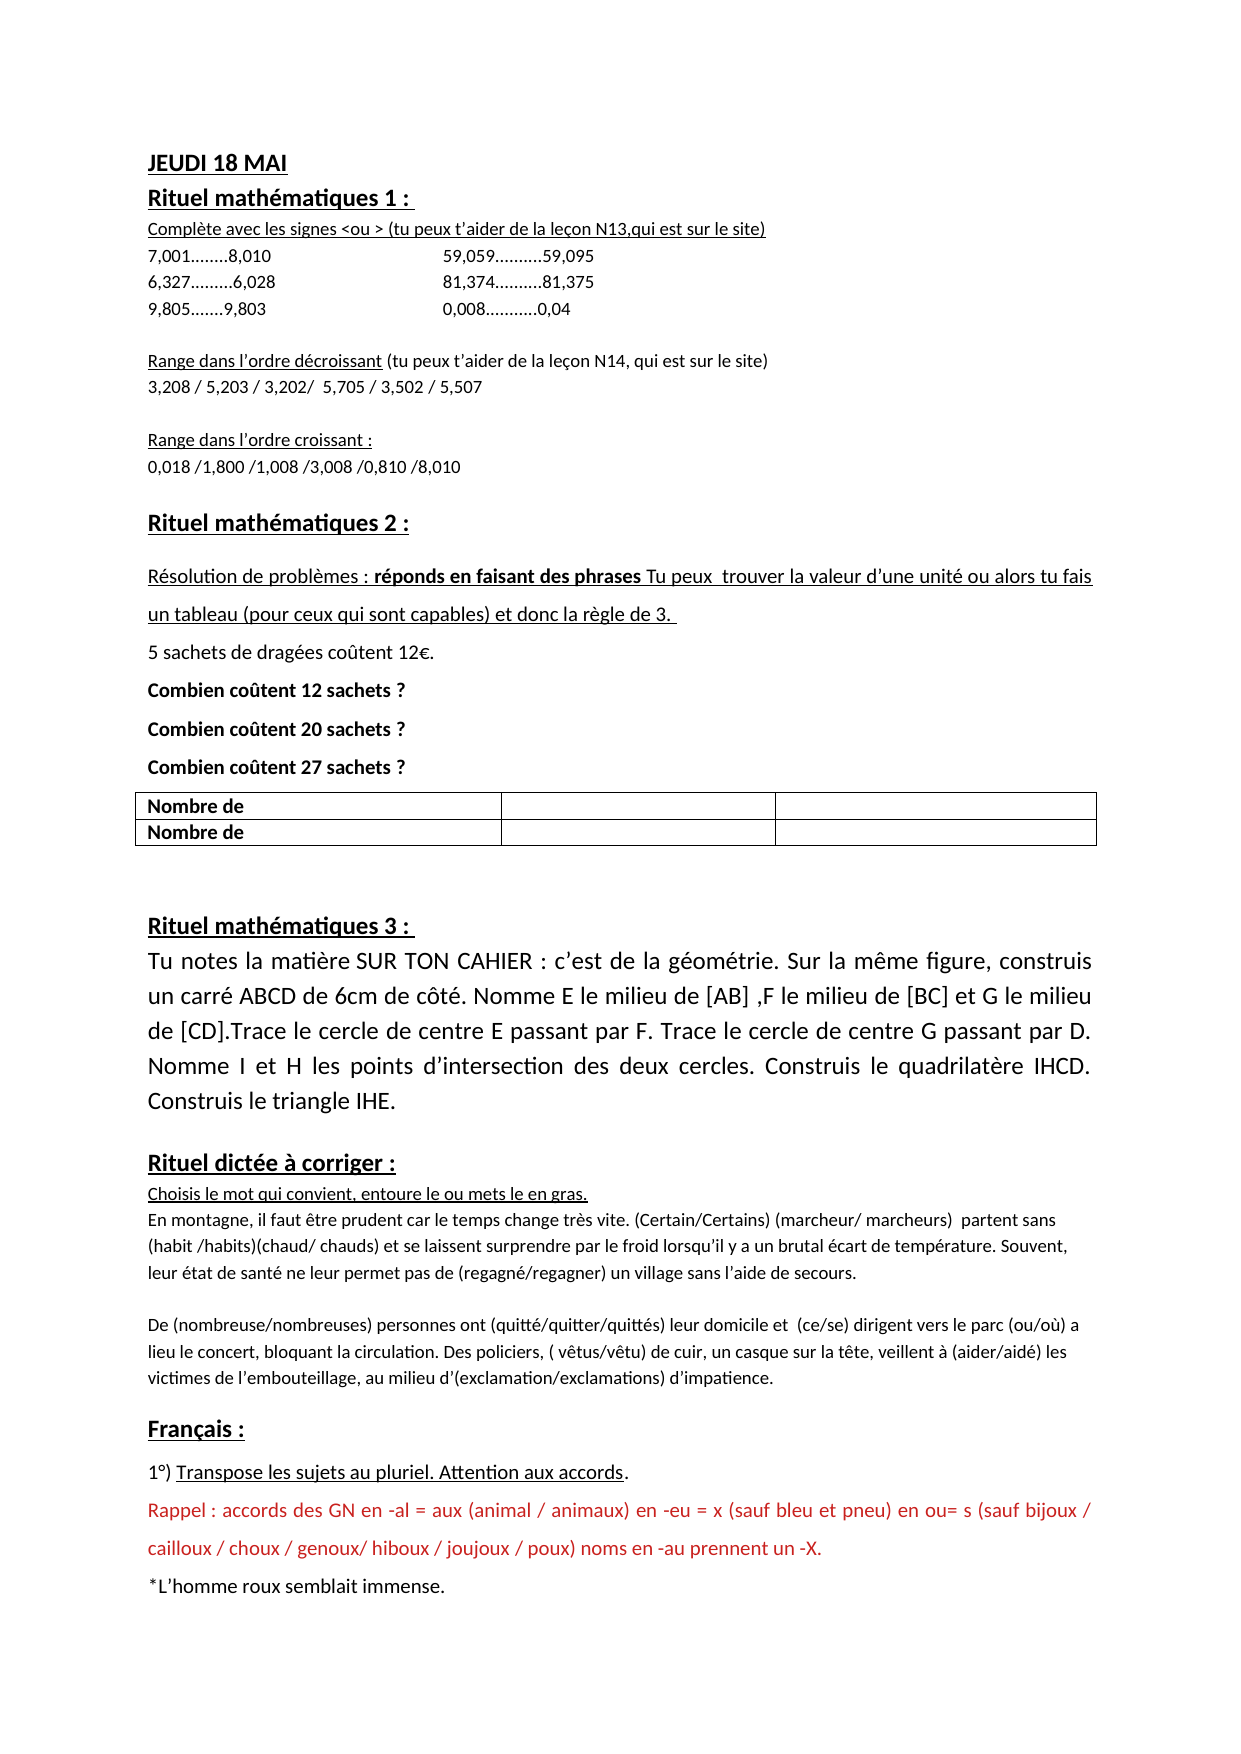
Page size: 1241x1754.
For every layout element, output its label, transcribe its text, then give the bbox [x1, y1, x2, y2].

list *L’homme roux semblait immense. [148, 1574, 1093, 1599]
list Complète avec les signes <ou > (tu peux t’aider de la leçon N13,qui est sur le site) [148, 218, 1093, 241]
list Range dans l’ordre décroissant (tu peux t’aider de la leçon N14, qui est sur le site) [148, 349, 1093, 372]
list 0,018 /1,800 /1,008 /3,008 /0,810 /8,010 [148, 455, 1093, 478]
list 1°) Transpose les sujets au pluriel. Attention aux accords. [148, 1459, 1093, 1485]
text un tableau (pour ceux qui sont capables) et donc la règle de 3. [148, 586, 1093, 627]
text 5 sachets de dragées coûtent 12€. [148, 639, 1093, 665]
list De (nombreuse/nombreuses) personnes ont (quitté/quitter/quittés) leur domicile et (ce/se) dirigent vers le parc (ou/où) a lieu le concert, bloquant la circulation. Des policiers, ( vêtus/vêtu) de cuir, un casque sur la tête, veillent à (aider/aidé) les victimes de l’embouteillage, au milieu d’(exclamation/exclamations) d’impatience. [148, 1314, 1093, 1389]
table_cell [502, 820, 775, 845]
text Combien coûtent 20 sachets ? [148, 716, 1093, 741]
list JEUDI 18 MAI [148, 148, 1093, 178]
list Rappel : accords des GN en -al = aux (animal / animaux) en -eu = x (sauf bleu et pneu) en ou= s (sauf bijoux / cailloux / choux / genoux/ hiboux / joujoux / poux) noms en -au prennent un -X. [148, 1497, 1093, 1561]
list Range dans l’ordre croissant : [148, 428, 1093, 451]
table_header Nombre de [136, 793, 501, 818]
list Rituel mathématiques 3 : [148, 911, 1093, 941]
list Rituel mathématiques 1 : [148, 183, 1093, 213]
list Rituel mathématiques 2 : [148, 507, 1093, 538]
text Français : [148, 1413, 1093, 1444]
text Combien coûtent 12 sachets ? [148, 678, 1093, 703]
text Combien coûtent 27 sachets ? [148, 754, 1093, 779]
list 7,001........8,010 59,059..........59,095 [148, 244, 1093, 267]
text Résolution de problèmes : réponds en faisant des phrases Tu peux trouver la valeur d’une unité ou alors tu fais [148, 563, 1093, 585]
list Choisis le mot qui convient, entoure le ou mets le en gras. [148, 1182, 1093, 1205]
table_cell [776, 820, 1096, 845]
list En montagne, il faut être prudent car le temps change très vite. (Certain/Certains) (marcheur/ marcheurs) partent sans (habit /habits)(chaud/ chauds) et se laissent surprendre par le froid lorsqu’il y a un brutal écart de température. Souvent, leur état de santé ne leur permet pas de (regagné/regagner) un village sans l’aide de secours. [148, 1208, 1093, 1284]
table_cell Nombre de [136, 820, 501, 845]
list Rituel dictée à corriger : [148, 1147, 1093, 1177]
list 3,208 / 5,203 / 3,202/ 5,705 / 3,502 / 5,507 [148, 376, 1093, 399]
table_header [502, 793, 775, 818]
list Tu notes la matière SUR TON CAHIER : c’est de la géométrie. Sur la même figure, construis un carré ABCD de 6cm de côté. Nomme E le milieu de [AB] ,F le milieu de [BC] et G le milieu de [CD].Trace le cercle de centre E passant par F. Trace le cercle de centre G passant par D. Nomme I et H les points d’intersection des deux cercles. Construis le quadrilatère IHCD. Construis le triangle IHE. [148, 946, 1093, 1116]
list 9,805.......9,803 0,008...........0,04 [148, 297, 1093, 319]
list 6,327.........6,028 81,374..........81,375 [148, 270, 1093, 293]
table_header [776, 793, 1096, 818]
